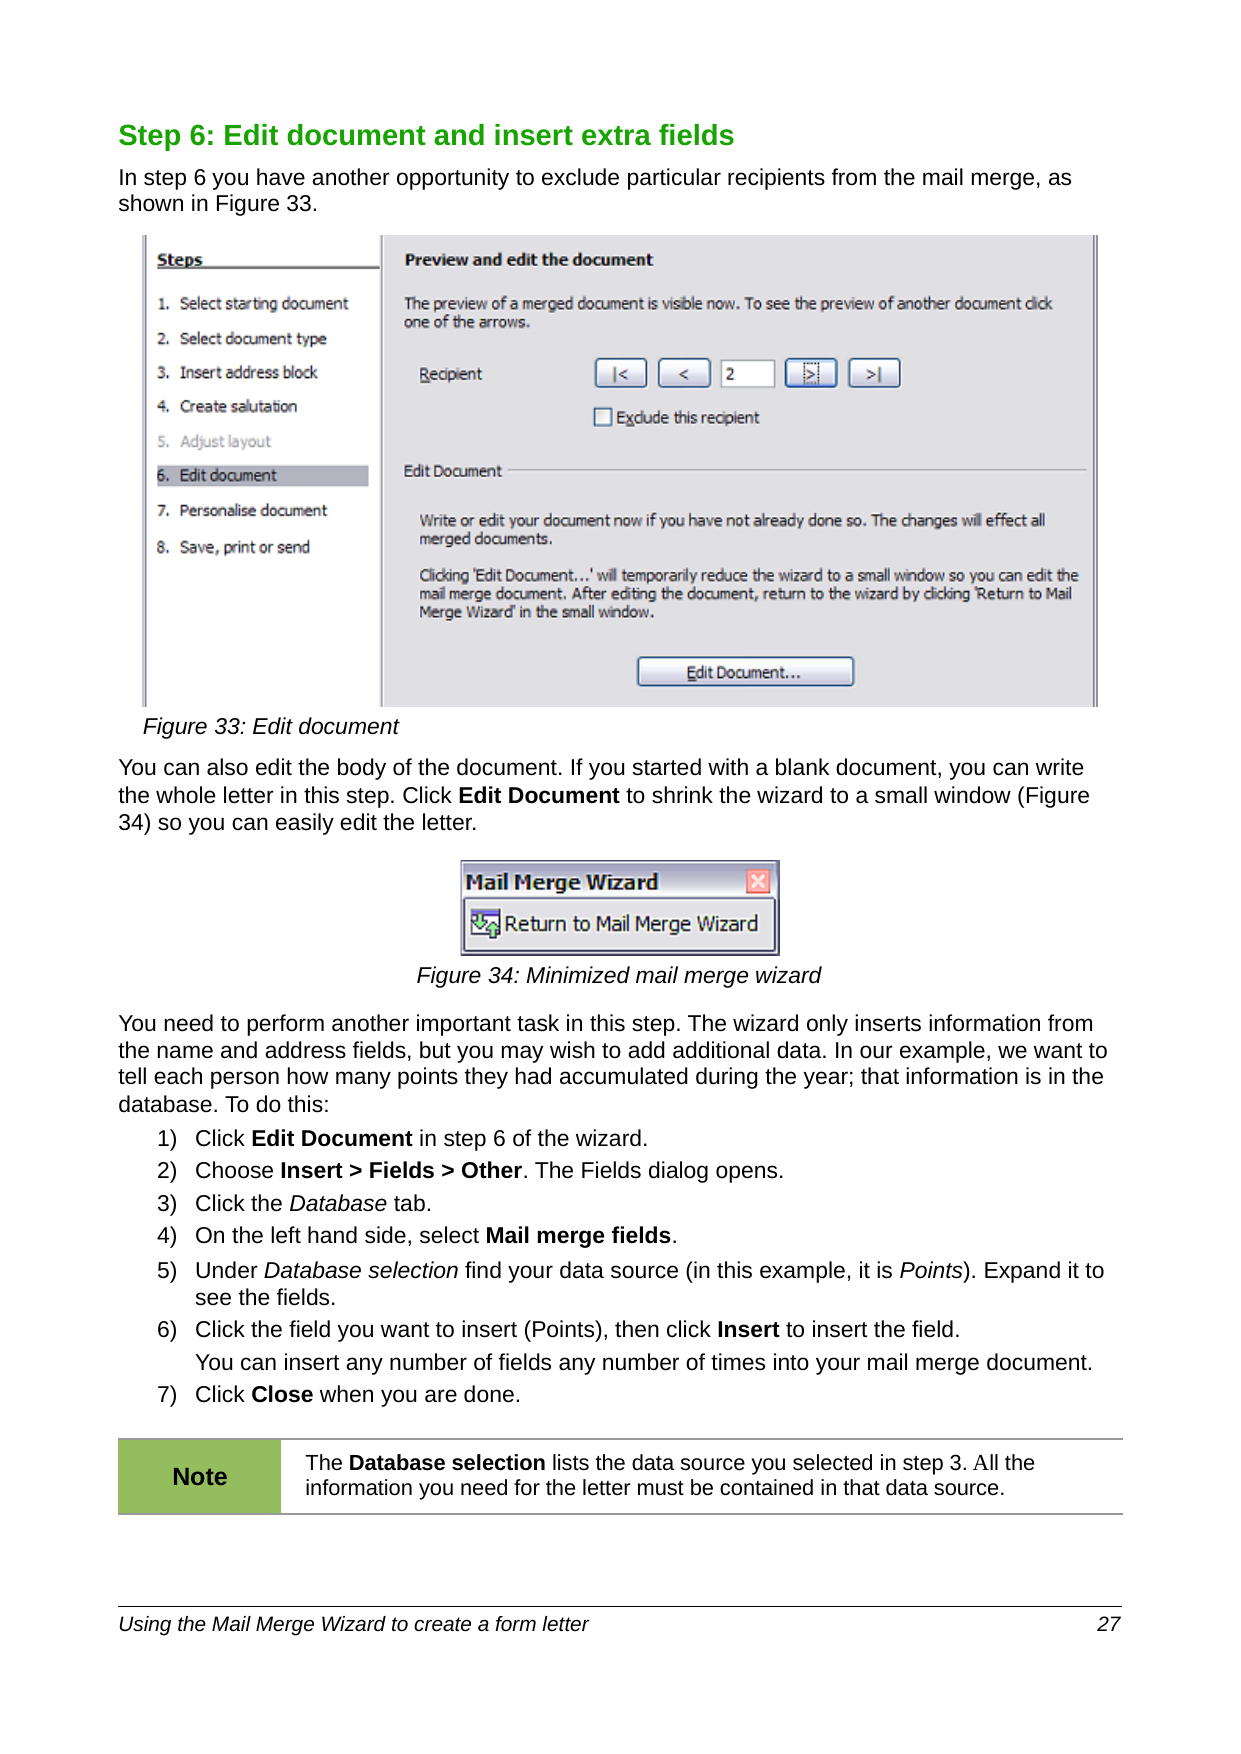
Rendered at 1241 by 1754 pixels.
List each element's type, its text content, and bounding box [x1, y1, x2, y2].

picture [460, 860, 780, 956]
list Under Database selection find your data source (in this example, it is Points). Expand it to see the fields. [177, 1255, 1122, 1310]
text In step 6 you have another opportunity to exclude particular recipients from the mail merge, as shown in Figure 33. [118, 164, 1122, 217]
list You can insert any number of fields any number of times into your mail merge document. [195, 1349, 1122, 1375]
table_header The Database selection lists the data source you selected in step 3. All the information you need for the letter must be contained in that data source. [281, 1440, 1122, 1513]
text You can also edit the body of the document. If you started with a blank document, you can write the whole letter in this step. Click Edit Document to shrink the wizard to a small window (Figure 34) so you can easily edit the letter. [118, 752, 1122, 835]
list Click the Database tab. [177, 1190, 1122, 1216]
list On the left hand side, select Mail merge fields. [177, 1222, 1122, 1249]
list You need to perform another important task in this step. The wizard only inserts information from the name and address fields, but you may wish to add additional data. In our example, we want to tell each person how many points they had accumulated during the year; that information is in the database. To do this: [118, 1010, 1122, 1118]
text Figure 33: Edit document [143, 713, 1097, 739]
text Figure 34: Minimized mail merge wizard [404, 962, 836, 988]
subtitle Step 6: Edit document and insert extra fields [118, 118, 1122, 152]
list Click Edit Document in step 6 of the wizard. [177, 1124, 1122, 1151]
list Click the field you want to insert (Points), then click Insert to insert the field. [177, 1316, 1122, 1343]
picture [142, 235, 1098, 707]
table_header Note [118, 1440, 281, 1513]
list Choose Insert > Fields > Other. The Fields dialog opens. [177, 1157, 1122, 1183]
list Click Close when you are done. [177, 1381, 1122, 1407]
